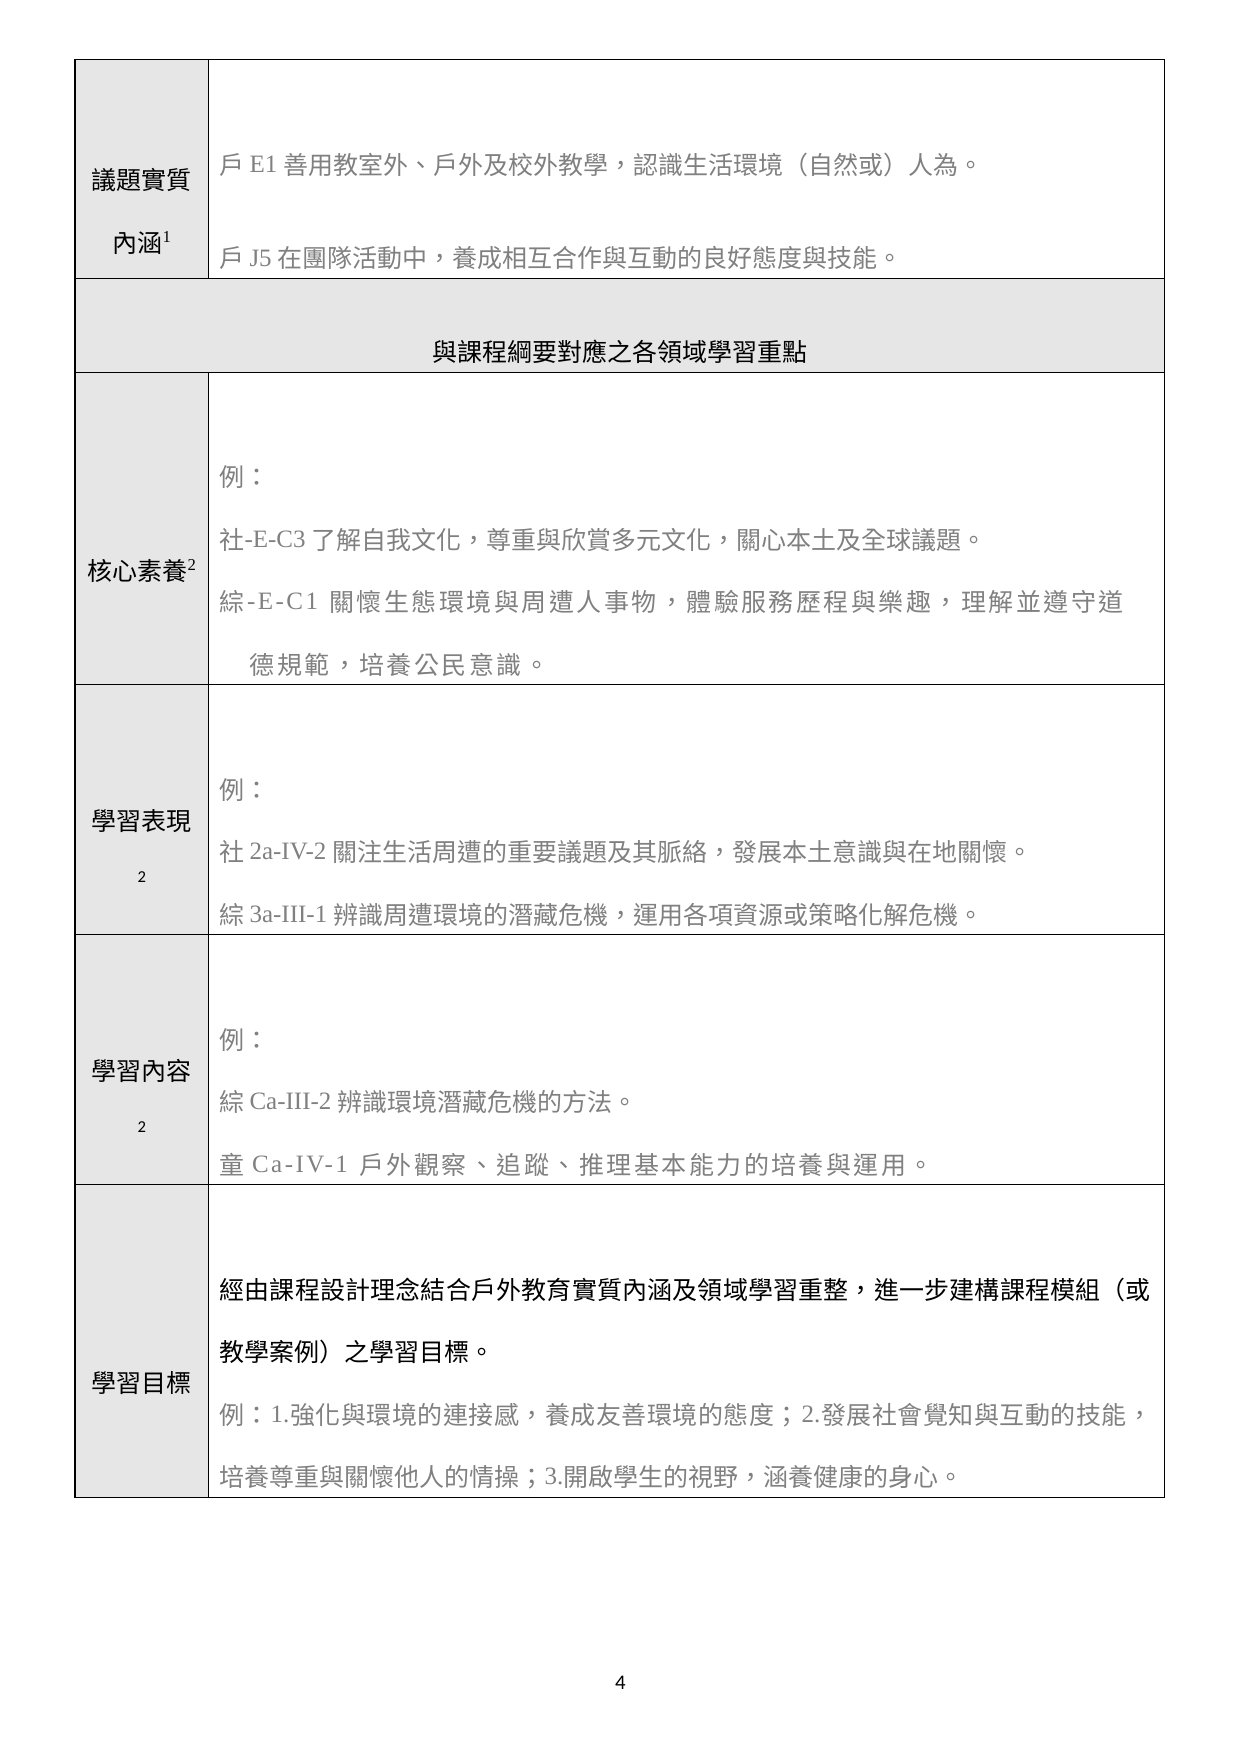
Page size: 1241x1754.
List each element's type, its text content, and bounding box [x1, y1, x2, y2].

table_cell 議題實質內涵 [76, 60, 208, 278]
table_cell 經由課程設計理念結合戶外教育實質內涵及領域學習重整，進一步建構課程模組（或教學案例）之學習目標。 例：1.強化與環境的連接感，養成友善環境的態度；2.發展社會覺知與互動的技能，培養尊重與關懷他人的情操；3.開啟學生的視野，涵養健康的身心。 [209, 1185, 1164, 1497]
table_cell 例： 社-E-C3 了解自我文化，尊重與欣賞多元文化，關心本土及全球議題。 綜-E-C1 關懷生態環境與周遭人事物，體驗服務歷程與樂趣，理解並遵守道 德規範，培養公民意識。 [209, 373, 1164, 684]
table_cell 例： 社2a-IV-2 關注生活周遭的重要議題及其脈絡，發展本土意識與在地關懷。 綜3a-III-1 辨識周遭環境的潛藏危機，運用各項資源或策略化解危機。 [209, 685, 1164, 934]
table_cell 與課程綱要對應之各領域學習重點 [76, 279, 1164, 372]
table_cell 學習表現2 [76, 685, 208, 934]
table_cell 核心素養 [76, 373, 208, 684]
table_cell 戶E1 善用教室外、戶外及校外教學，認識生活環境（自然或）人為。 戶J5 在團隊活動中，養成相互合作與互動的良好態度與技能。 [209, 60, 1164, 278]
table_cell 例： 綜Ca-III-2 辨識環境潛藏危機的方法。 童Ca-IV-1 戶外觀察、追蹤、推理基本能力的培養與運用。 [209, 935, 1164, 1184]
table_cell 學習目標 [76, 1185, 208, 1497]
table_cell 學習內容2 [76, 935, 208, 1184]
